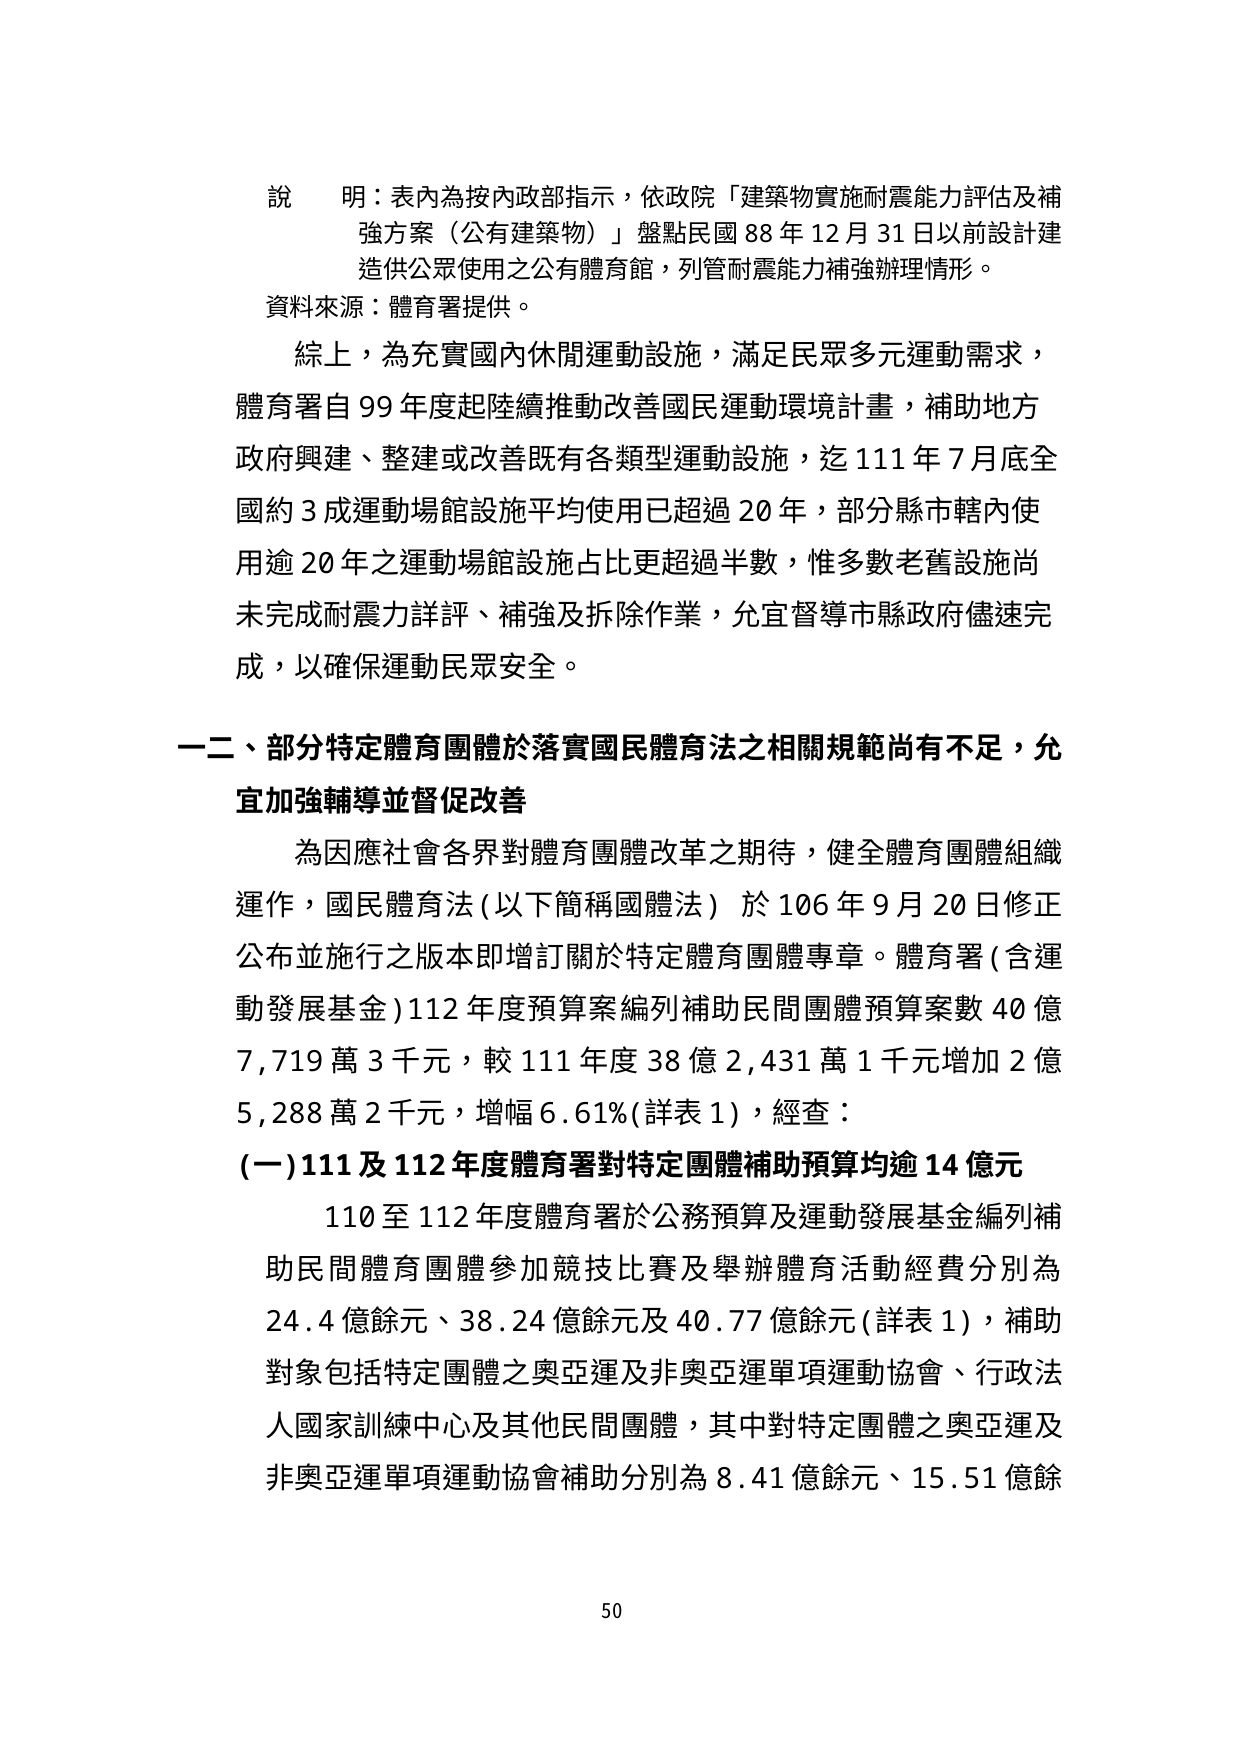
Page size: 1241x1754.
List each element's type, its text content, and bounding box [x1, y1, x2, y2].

text 一二、部分特定體育團體於落實國民體育法之相關規範尚有不足，允宜加強輔導並督促改善 [177, 717, 1063, 821]
text 綜上，為充實國內休閒運動設施，滿足民眾多元運動需求，體育署自99年度起陸續推動改善國民運動環境計畫，補助地方政府興建、整建或改善既有各類型運動設施，迄111年7月底全國約3成運動場館設施平均使用已超過20年，部分縣市轄內使用逾20年之運動場館設施占比更超過半數，惟多數老舊設施尚未完成耐震力詳評、補強及拆除作業，允宜督導市縣政府儘速完成，以確保運動民眾安全。 [236, 323, 1063, 688]
text 說 明：表內為按內政部指示，依政院「建築物實施耐震能力評估及補強方案（公有建築物）」盤點民國88年12月31日以前設計建造供公眾使用之公有體育館，列管耐震能力補強辦理情形。 [177, 177, 1063, 286]
text (一)111及112年度體育署對特定團體補助預算均逾14億元 [236, 1134, 1063, 1186]
text 110至112年度體育署於公務預算及運動發展基金編列補助民間體育團體參加競技比賽及舉辦體育活動經費分別為24.4億餘元、38.24億餘元及40.77億餘元(詳表1)，補助對象包括特定團體之奧亞運及非奧亞運單項運動協會、行政法人國家訓練中心及其他民間團體，其中對特定團體之奧亞運及非奧亞運單項運動協會補助分別為8.41億餘元、15.51億餘 [265, 1186, 1063, 1498]
text 資料來源：體育署提供。 [177, 286, 1063, 323]
text 為因應社會各界對體育團體改革之期待，健全體育團體組織運作，國民體育法(以下簡稱國體法) 於106年9月20日修正公布並施行之版本即增訂關於特定體育團體專章。體育署(含運動發展基金)112年度預算案編列補助民間團體預算案數40億7,719萬3千元，較111年度38億2,431萬1千元增加2億5,288萬2千元，增幅6.61%(詳表1)，經查： [236, 821, 1063, 1134]
